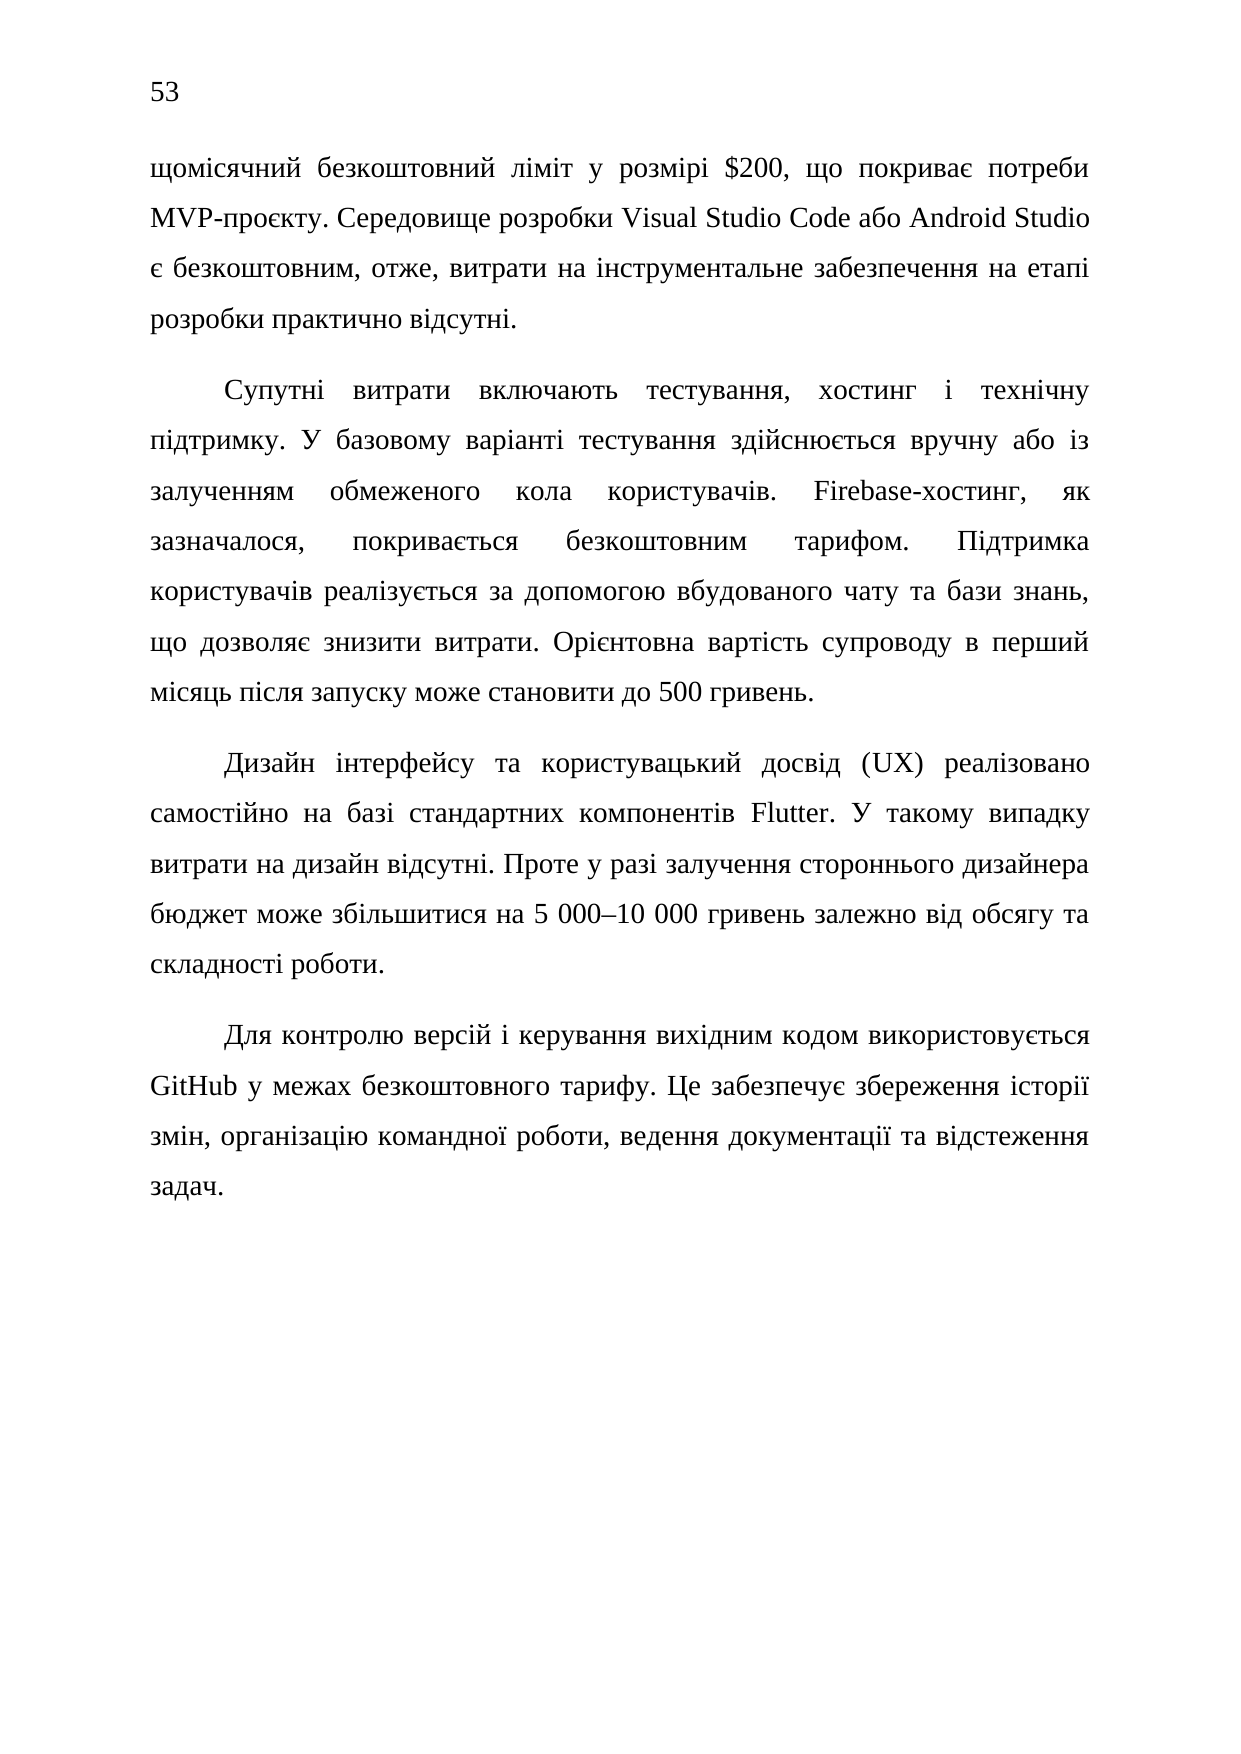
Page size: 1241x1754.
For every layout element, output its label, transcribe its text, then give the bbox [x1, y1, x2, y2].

text щомісячний безкоштовний ліміт у розмірі $200, що покриває потреби MVP-проєкту. Середовище розробки Visual Studio Code або Android Studio є безкоштовним, отже, витрати на інструментальне забезпечення на етапі розробки практично відсутні. [150, 150, 1090, 334]
text Супутні витрати включають тестування, хостинг і технічну підтримку. У базовому варіанті тестування здійснюється вручну або із залученням обмеженого кола користувачів. Firebase-хостинг, як зазначалося, покривається безкоштовним тарифом. Підтримка користувачів реалізується за допомогою вбудованого чату та бази знань, що дозволяє знизити витрати. Орієнтовна вартість супроводу в перший місяць після запуску може становити до 500 гривень. [150, 372, 1090, 707]
text Дизайн інтерфейсу та користувацький досвід (UX) реалізовано самостійно на базі стандартних компонентів Flutter. У такому випадку витрати на дизайн відсутні. Проте у разі залучення стороннього дизайнера бюджет може збільшитися на 5 000–10 000 гривень залежно від обсягу та складності роботи. [150, 745, 1090, 980]
text Для контролю версій і керування вихідним кодом використовується GitHub у межах безкоштовного тарифу. Це забезпечує збереження історії змін, організацію командної роботи, ведення документації та відстеження задач. [150, 1017, 1090, 1202]
